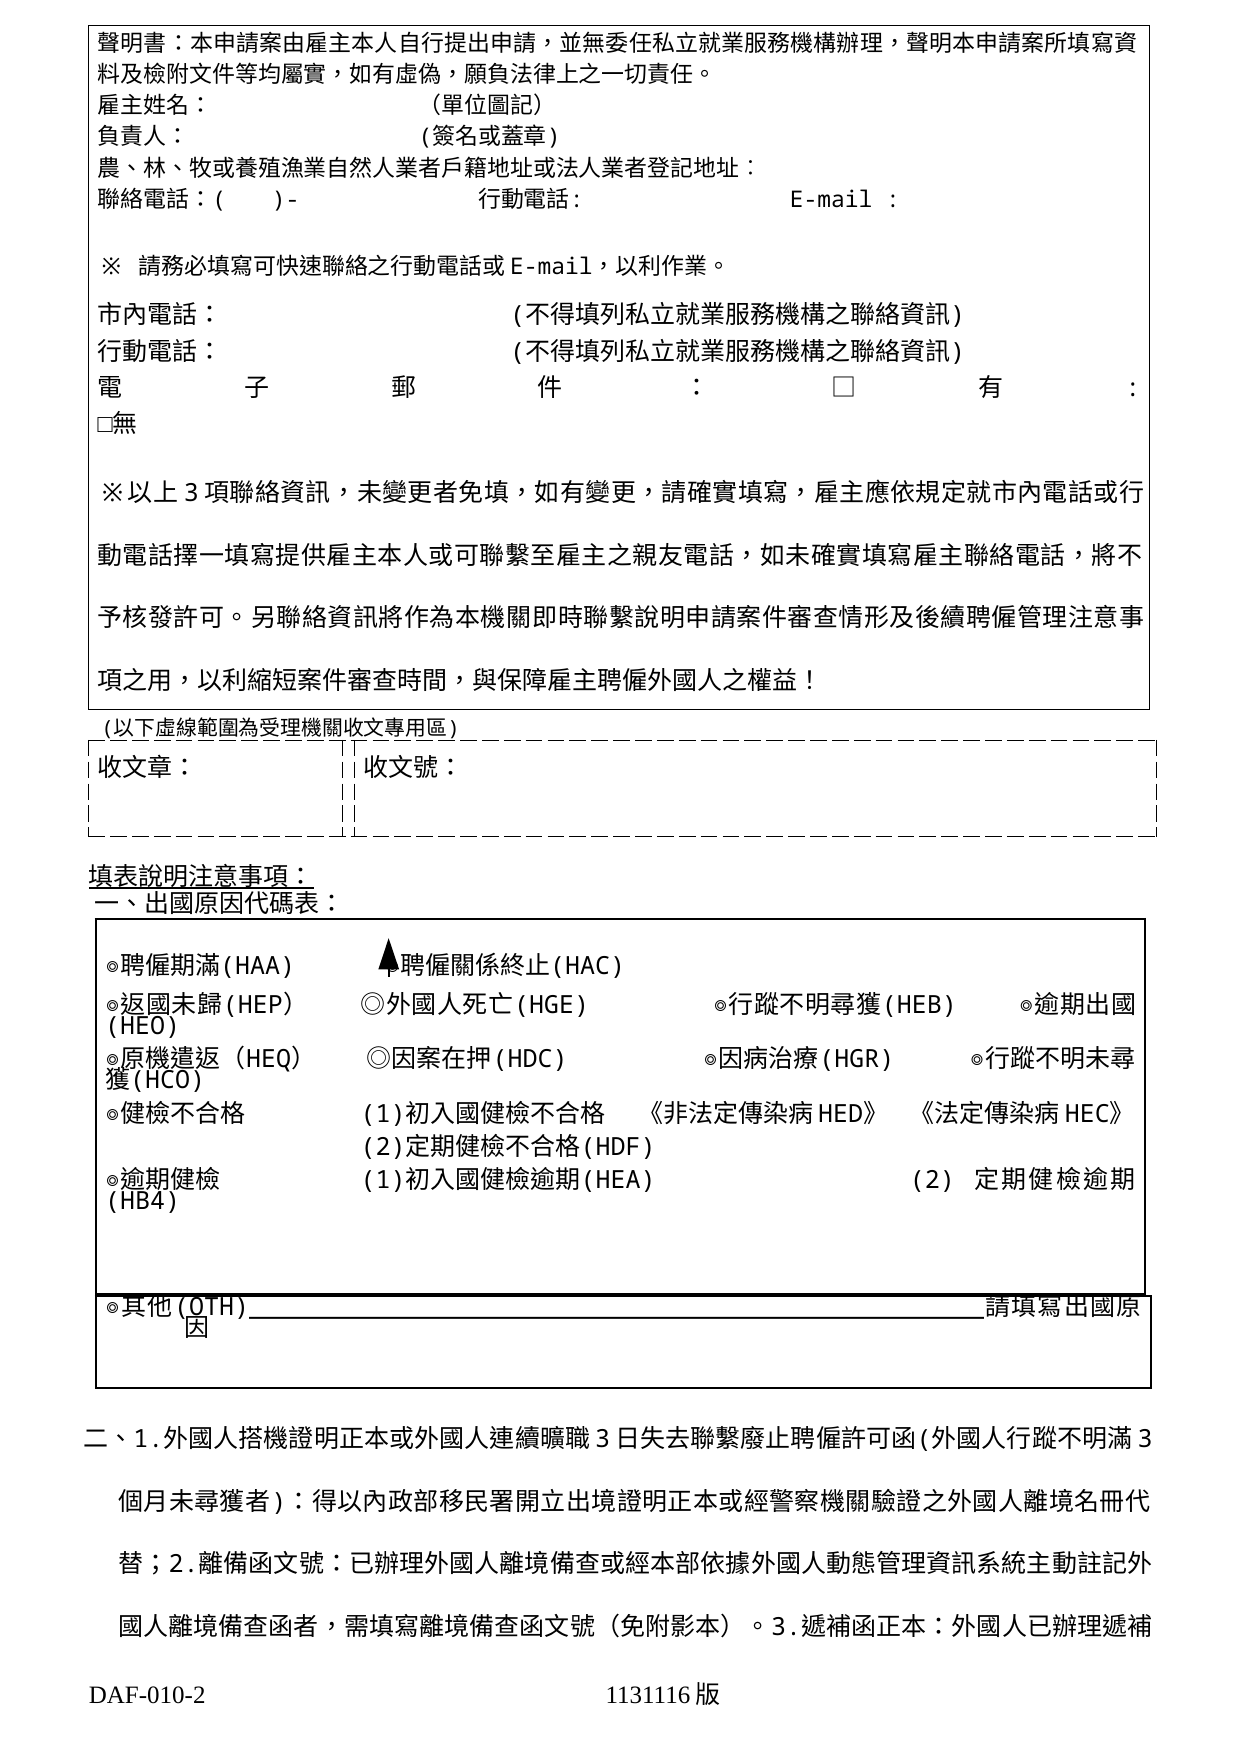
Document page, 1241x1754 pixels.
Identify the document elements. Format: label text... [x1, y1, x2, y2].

text (以下虛線範圍為受理機關收文專用區) [89, 719, 1152, 740]
text ◎逾期健檢 (1)初入國健檢逾期(HEA) (2) 定期健檢逾期(HB4) [97, 1168, 1144, 1214]
text ◎健檢不合格 (1)初入國健檢不合格 《非法定傳染病HED》 《法定傳染病HEC》 [97, 1101, 1144, 1126]
table_header [343, 740, 354, 836]
text ◎原機遣返（HEQ） ◎因案在押(HDC) ◎因病治療(HGR) ◎行蹤不明未尋獲(HCO) [97, 1047, 1144, 1093]
text 一、出國原因代碼表： [94, 891, 1146, 918]
text ◎返國未歸(HEP） ◎外國人死亡(HGE) ◎行蹤不明尋獲(HEB) ◎逾期出國(HEO) [97, 993, 1144, 1039]
table_header 收文號： [354, 740, 1156, 836]
text 二、1.外國人搭機證明正本或外國人連續曠職3日失去聯繫廢止聘僱許可函(外國人行蹤不明滿3個月未尋獲者)：得以內政部移民署開立出境證明正本或經警察機關驗證之外國人離境名冊代替；2.離備函文號：已辦理外國人離境備查或經本部依據外國人動態管理資訊系統主動註記外國人離境備查函者，需填寫離境備查函文號（免附影本）。3.遞補函正本：外國人已辦理遞補 [83, 1395, 1152, 1645]
text ◎聘僱期滿(HAA) ◎聘僱關係終止(HAC) [97, 920, 1144, 984]
text ◎其他(OTH)_________________________________________________請填寫出國原因 [97, 1297, 1150, 1387]
text (2)定期健檢不合格(HDF) [97, 1134, 1144, 1159]
table_header 收文章： [89, 740, 343, 836]
table_cell [1150, 25, 1155, 708]
text 填表說明注意事項： [89, 864, 993, 891]
table_cell 聲明書：本申請案由雇主本人自行提出申請，並無委任私立就業服務機構辦理，聲明本申請案所填寫資料及檢附文件等均屬實，如有虛偽，願負法律上之一切責任。 雇主姓名： （單位圖記） 負責人： (簽名或蓋章) 農、林、牧或養殖漁業自然人業者戶籍地址或法人業者登記地址︰ 聯絡電話：( )- 行動電話: E-mail : ※ 請務必填寫可快速聯絡之行動電話或E-mail，以利作業。 市內電話： (不得填列私立就業服務機構之聯絡資訊) 行動電話： (不得填列私立就業服務機構之聯絡資訊) 電子郵件：□有: □無 ※以上3項聯絡資訊，未變更者免填，如有變更，請確實填寫，雇主應依規定就市內電話或行動電話擇一填寫提供雇主本人或可聯繫至雇主之親友電話，如未確實填寫雇主聯絡電話，將不予核發許可。另聯絡資訊將作為本機關即時聯繫說明申請案件審查情形及後續聘僱管理注意事項之用，以利縮短案件審查時間，與保障雇主聘僱外國人之權益！ [89, 26, 1149, 708]
